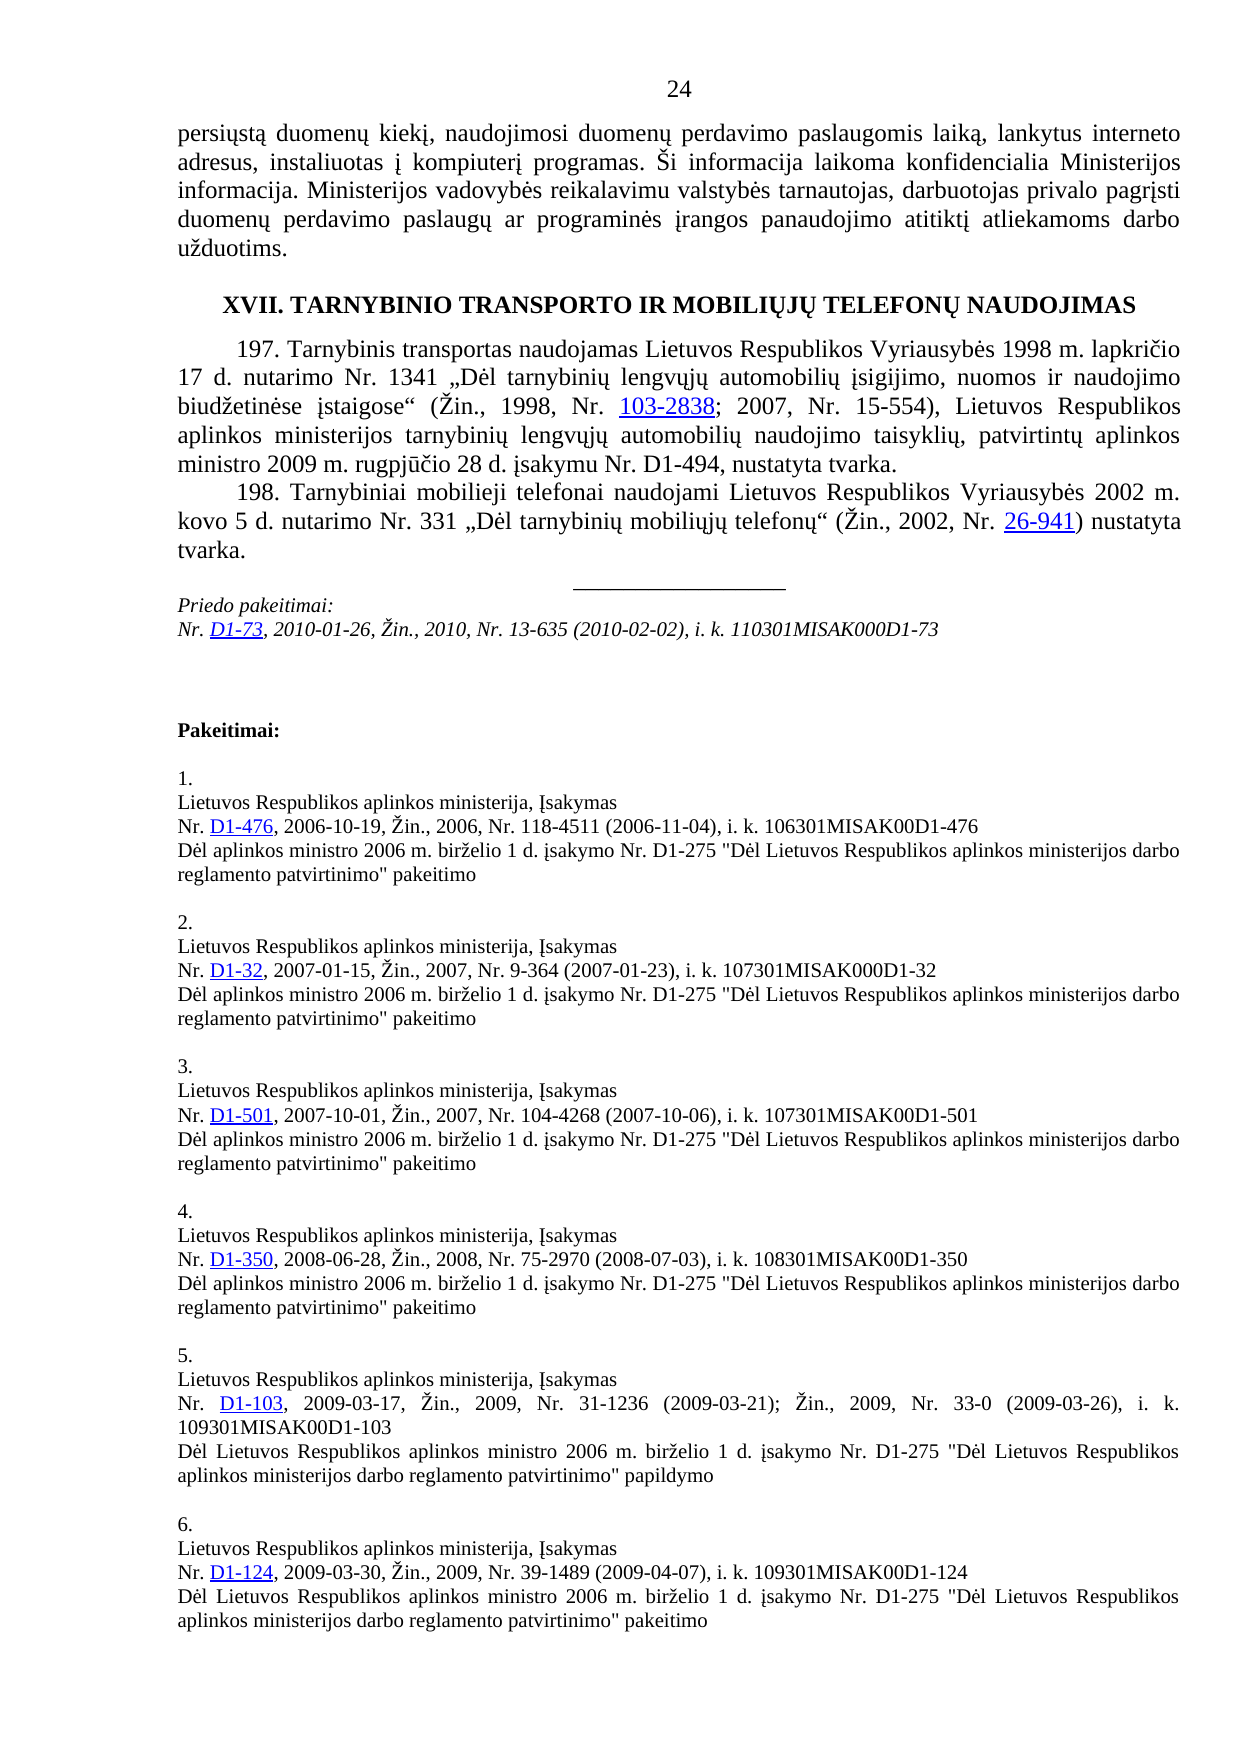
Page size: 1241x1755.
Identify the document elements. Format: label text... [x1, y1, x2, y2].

text Dėl aplinkos ministro 2006 m. birželio 1 d. įsakymo Nr. D1-275 "Dėl Lietuvos Respublikos aplinkos ministerijos darbo reglamento patvirtinimo" pakeitimo [177, 1271, 1181, 1319]
text Lietuvos Respublikos aplinkos ministerija, Įsakymas [177, 1367, 1181, 1391]
text 198. Tarnybiniai mobilieji telefonai naudojami Lietuvos Respublikos Vyriausybės 2002 m. kovo 5 d. nutarimo Nr. 331 „Dėl tarnybinių mobiliųjų telefonų“ (Žin., 2002, Nr. 26-941) nustatyta tvarka. [177, 477, 1181, 564]
text Pakeitimai: [177, 717, 1181, 742]
text XVII. TARNYBINIO TRANSPORTO IR MOBILIŲJŲ TELEFONŲ NAUDOJIMAS [177, 291, 1181, 319]
text Lietuvos Respublikos aplinkos ministerija, Įsakymas [177, 790, 1181, 814]
text Dėl aplinkos ministro 2006 m. birželio 1 d. įsakymo Nr. D1-275 "Dėl Lietuvos Respublikos aplinkos ministerijos darbo reglamento patvirtinimo" pakeitimo [177, 982, 1181, 1030]
text Nr. D1-124, 2009-03-30, Žin., 2009, Nr. 39-1489 (2009-04-07), i. k. 109301MISAK00D1-124 [177, 1560, 1181, 1584]
text Lietuvos Respublikos aplinkos ministerija, Įsakymas [177, 1078, 1181, 1102]
text Nr. D1-501, 2007-10-01, Žin., 2007, Nr. 104-4268 (2007-10-06), i. k. 107301MISAK00D1-501 [177, 1102, 1181, 1127]
text 3. [177, 1054, 1181, 1078]
text 5. [177, 1343, 1181, 1367]
text Dėl Lietuvos Respublikos aplinkos ministro 2006 m. birželio 1 d. įsakymo Nr. D1-275 "Dėl Lietuvos Respublikos aplinkos ministerijos darbo reglamento patvirtinimo" pakeitimo [177, 1584, 1181, 1632]
text Lietuvos Respublikos aplinkos ministerija, Įsakymas [177, 934, 1181, 958]
text Priedo pakeitimai: [177, 592, 1181, 617]
text Dėl aplinkos ministro 2006 m. birželio 1 d. įsakymo Nr. D1-275 "Dėl Lietuvos Respublikos aplinkos ministerijos darbo reglamento patvirtinimo" pakeitimo [177, 838, 1181, 886]
text Nr. D1-476, 2006-10-19, Žin., 2006, Nr. 118-4511 (2006-11-04), i. k. 106301MISAK00D1-476 [177, 814, 1181, 838]
text _________________ [177, 564, 1181, 592]
text Dėl aplinkos ministro 2006 m. birželio 1 d. įsakymo Nr. D1-275 "Dėl Lietuvos Respublikos aplinkos ministerijos darbo reglamento patvirtinimo" pakeitimo [177, 1127, 1181, 1175]
text Nr. D1-73, 2010-01-26, Žin., 2010, Nr. 13-635 (2010-02-02), i. k. 110301MISAK000D1-73 [177, 617, 1181, 641]
text Nr. D1-32, 2007-01-15, Žin., 2007, Nr. 9-364 (2007-01-23), i. k. 107301MISAK000D1-32 [177, 958, 1181, 982]
text 197. Tarnybinis transportas naudojamas Lietuvos Respublikos Vyriausybės 1998 m. lapkričio 17 d. nutarimo Nr. 1341 „Dėl tarnybinių lengvųjų automobilių įsigijimo, nuomos ir naudojimo biudžetinėse įstaigose“ (Žin., 1998, Nr. 103-2838; 2007, Nr. 15-554), Lietuvos Respublikos aplinkos ministerijos tarnybinių lengvųjų automobilių naudojimo taisyklių, patvirtintų aplinkos ministro 2009 m. rugpjūčio 28 d. įsakymu Nr. D1-494, nustatyta tvarka. [177, 334, 1181, 477]
text Lietuvos Respublikos aplinkos ministerija, Įsakymas [177, 1223, 1181, 1247]
text Nr. D1-350, 2008-06-28, Žin., 2008, Nr. 75-2970 (2008-07-03), i. k. 108301MISAK00D1-350 [177, 1247, 1181, 1271]
text 1. [177, 766, 1181, 790]
text Dėl Lietuvos Respublikos aplinkos ministro 2006 m. birželio 1 d. įsakymo Nr. D1-275 "Dėl Lietuvos Respublikos aplinkos ministerijos darbo reglamento patvirtinimo" papildymo [177, 1439, 1181, 1487]
text 2. [177, 910, 1181, 934]
text persiųstą duomenų kiekį, naudojimosi duomenų perdavimo paslaugomis laiką, lankytus interneto adresus, instaliuotas į kompiuterį programas. Ši informacija laikoma konfidencialia Ministerijos informacija. Ministerijos vadovybės reikalavimu valstybės tarnautojas, darbuotojas privalo pagrįsti duomenų perdavimo paslaugų ar programinės įrangos panaudojimo atitiktį atliekamoms darbo užduotims. [177, 118, 1181, 262]
text 6. [177, 1512, 1181, 1536]
text Nr. D1-103, 2009-03-17, Žin., 2009, Nr. 31-1236 (2009-03-21); Žin., 2009, Nr. 33-0 (2009-03-26), i. k. 109301MISAK00D1-103 [177, 1391, 1181, 1439]
text 4. [177, 1199, 1181, 1223]
text Lietuvos Respublikos aplinkos ministerija, Įsakymas [177, 1536, 1181, 1560]
